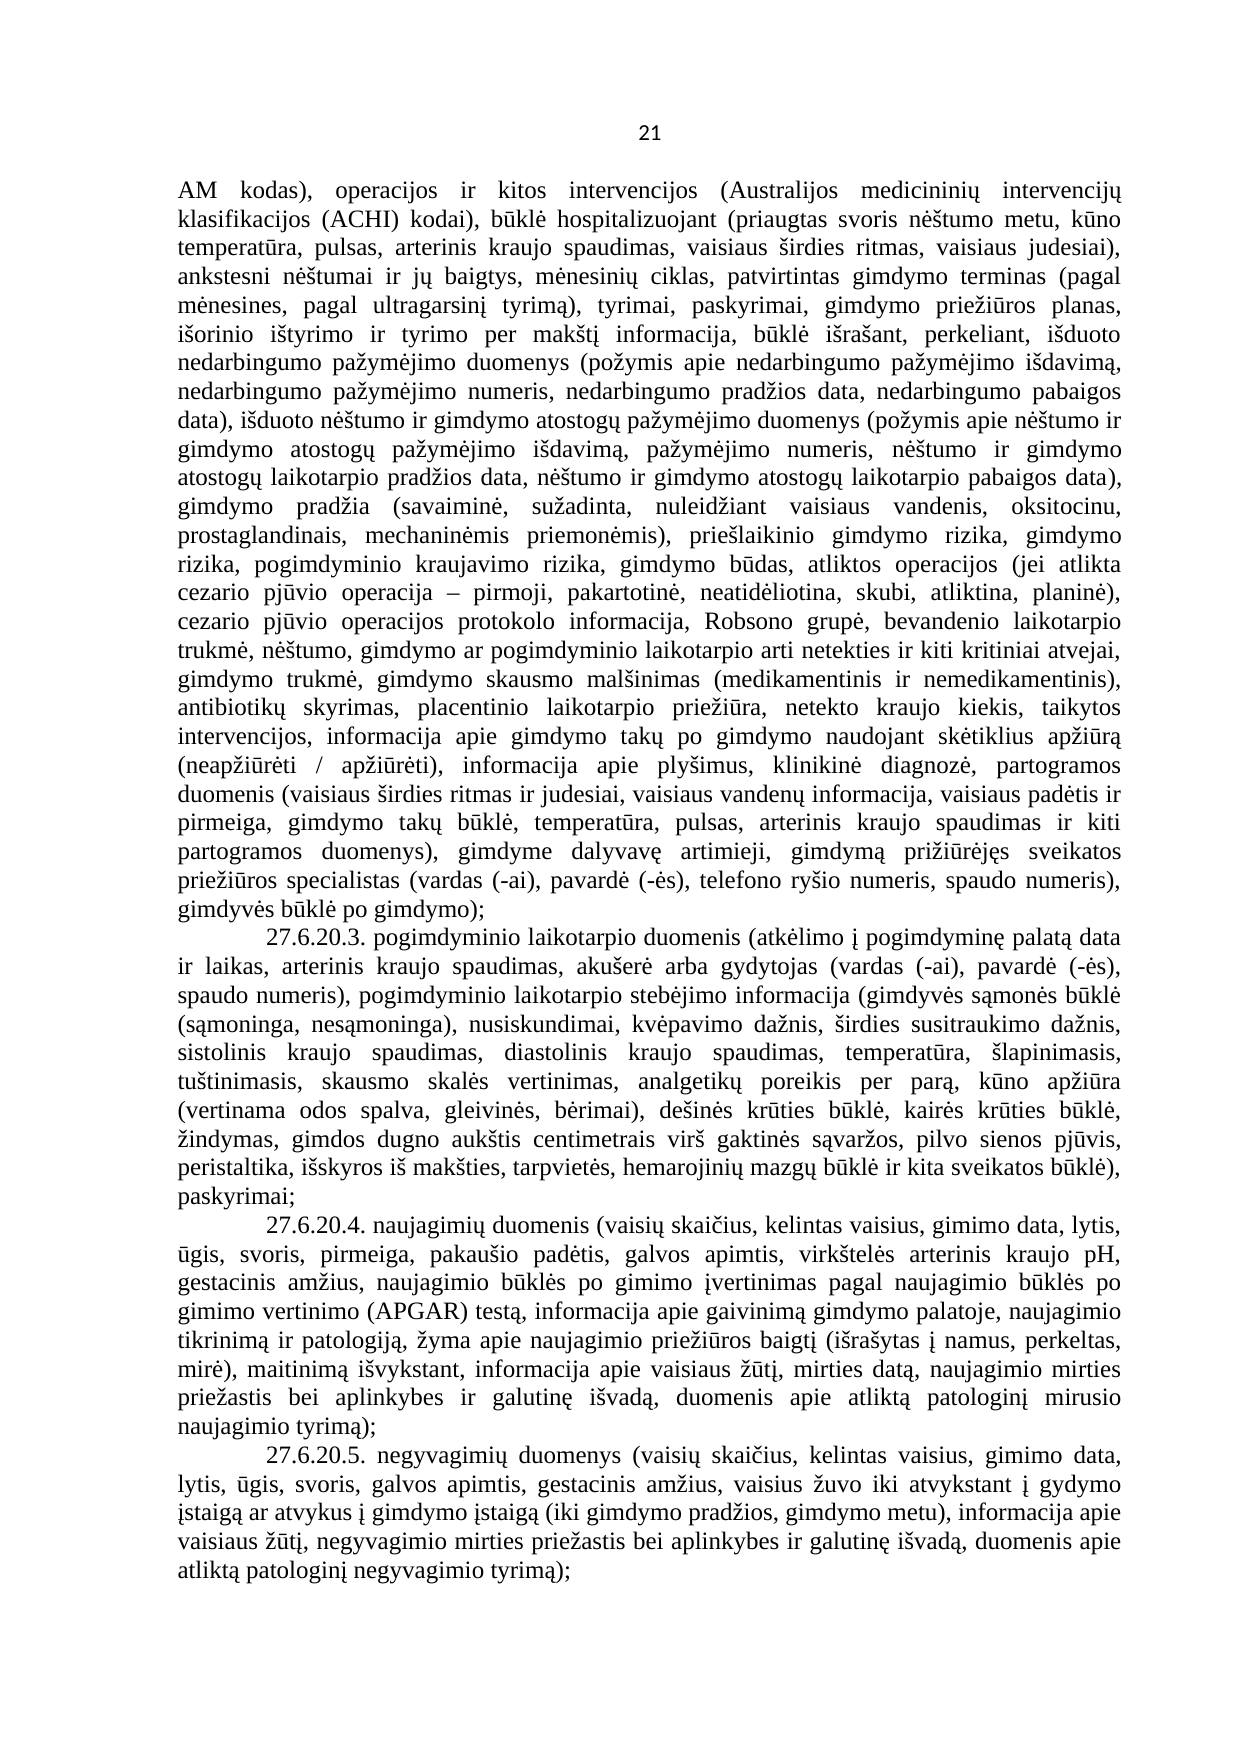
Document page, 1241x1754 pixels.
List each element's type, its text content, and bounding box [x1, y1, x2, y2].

text 27.6.20.3. pogimdyminio laikotarpio duomenis (atkėlimo į pogimdyminę palatą data ir laikas, arterinis kraujo spaudimas, akušerė arba gydytojas (vardas (-ai), pavardė (-ės), spaudo numeris), pogimdyminio laikotarpio stebėjimo informacija (gimdyvės sąmonės būklė (sąmoninga, nesąmoninga), nusiskundimai, kvėpavimo dažnis, širdies susitraukimo dažnis, sistolinis kraujo spaudimas, diastolinis kraujo spaudimas, temperatūra, šlapinimasis, tuštinimasis, skausmo skalės vertinimas, analgetikų poreikis per parą, kūno apžiūra (vertinama odos spalva, gleivinės, bėrimai), dešinės krūties būklė, kairės krūties būklė, žindymas, gimdos dugno aukštis centimetrais virš gaktinės sąvaržos, pilvo sienos pjūvis, peristaltika, išskyros iš makšties, tarpvietės, hemarojinių mazgų būklė ir kita sveikatos būklė), paskyrimai; [177, 922, 1122, 1210]
text AM kodas), operacijos ir kitos intervencijos (Australijos medicininių intervencijų klasifikacijos (ACHI) kodai), būklė hospitalizuojant (priaugtas svoris nėštumo metu, kūno temperatūra, pulsas, arterinis kraujo spaudimas, vaisiaus širdies ritmas, vaisiaus judesiai), ankstesni nėštumai ir jų baigtys, mėnesinių ciklas, patvirtintas gimdymo terminas (pagal mėnesines, pagal ultragarsinį tyrimą), tyrimai, paskyrimai, gimdymo priežiūros planas, išorinio ištyrimo ir tyrimo per makštį informacija, būklė išrašant, perkeliant, išduoto nedarbingumo pažymėjimo duomenys (požymis apie nedarbingumo pažymėjimo išdavimą, nedarbingumo pažymėjimo numeris, nedarbingumo pradžios data, nedarbingumo pabaigos data), išduoto nėštumo ir gimdymo atostogų pažymėjimo duomenys (požymis apie nėštumo ir gimdymo atostogų pažymėjimo išdavimą, pažymėjimo numeris, nėštumo ir gimdymo atostogų laikotarpio pradžios data, nėštumo ir gimdymo atostogų laikotarpio pabaigos data), gimdymo pradžia (savaiminė, sužadinta, nuleidžiant vaisiaus vandenis, oksitocinu, prostaglandinais, mechaninėmis priemonėmis), priešlaikinio gimdymo rizika, gimdymo rizika, pogimdyminio kraujavimo rizika, gimdymo būdas, atliktos operacijos (jei atlikta cezario pjūvio operacija – pirmoji, pakartotinė, neatidėliotina, skubi, atliktina, planinė), cezario pjūvio operacijos protokolo informacija, Robsono grupė, bevandenio laikotarpio trukmė, nėštumo, gimdymo ar pogimdyminio laikotarpio arti netekties ir kiti kritiniai atvejai, gimdymo trukmė, gimdymo skausmo malšinimas (medikamentinis ir nemedikamentinis), antibiotikų skyrimas, placentinio laikotarpio priežiūra, netekto kraujo kiekis, taikytos intervencijos, informacija apie gimdymo takų po gimdymo naudojant skėtiklius apžiūrą (neapžiūrėti / apžiūrėti), informacija apie plyšimus, klinikinė diagnozė, partogramos duomenis (vaisiaus širdies ritmas ir judesiai, vaisiaus vandenų informacija, vaisiaus padėtis ir pirmeiga, gimdymo takų būklė, temperatūra, pulsas, arterinis kraujo spaudimas ir kiti partogramos duomenys), gimdyme dalyvavę artimieji, gimdymą prižiūrėjęs sveikatos priežiūros specialistas (vardas (-ai), pavardė (-ės), telefono ryšio numeris, spaudo numeris), gimdyvės būklė po gimdymo); [177, 175, 1122, 922]
text 27.6.20.4. naujagimių duomenis (vaisių skaičius, kelintas vaisius, gimimo data, lytis, ūgis, svoris, pirmeiga, pakaušio padėtis, galvos apimtis, virkštelės arterinis kraujo pH, gestacinis amžius, naujagimio būklės po gimimo įvertinimas pagal naujagimio būklės po gimimo vertinimo (APGAR) testą, informacija apie gaivinimą gimdymo palatoje, naujagimio tikrinimą ir patologiją, žyma apie naujagimio priežiūros baigtį (išrašytas į namus, perkeltas, mirė), maitinimą išvykstant, informacija apie vaisiaus žūtį, mirties datą, naujagimio mirties priežastis bei aplinkybes ir galutinę išvadą, duomenis apie atliktą patologinį mirusio naujagimio tyrimą); [177, 1210, 1122, 1440]
text 27.6.20.5. negyvagimių duomenys (vaisių skaičius, kelintas vaisius, gimimo data, lytis, ūgis, svoris, galvos apimtis, gestacinis amžius, vaisius žuvo iki atvykstant į gydymo įstaigą ar atvykus į gimdymo įstaigą (iki gimdymo pradžios, gimdymo metu), informacija apie vaisiaus žūtį, negyvagimio mirties priežastis bei aplinkybes ir galutinę išvadą, duomenis apie atliktą patologinį negyvagimio tyrimą); [177, 1440, 1122, 1584]
